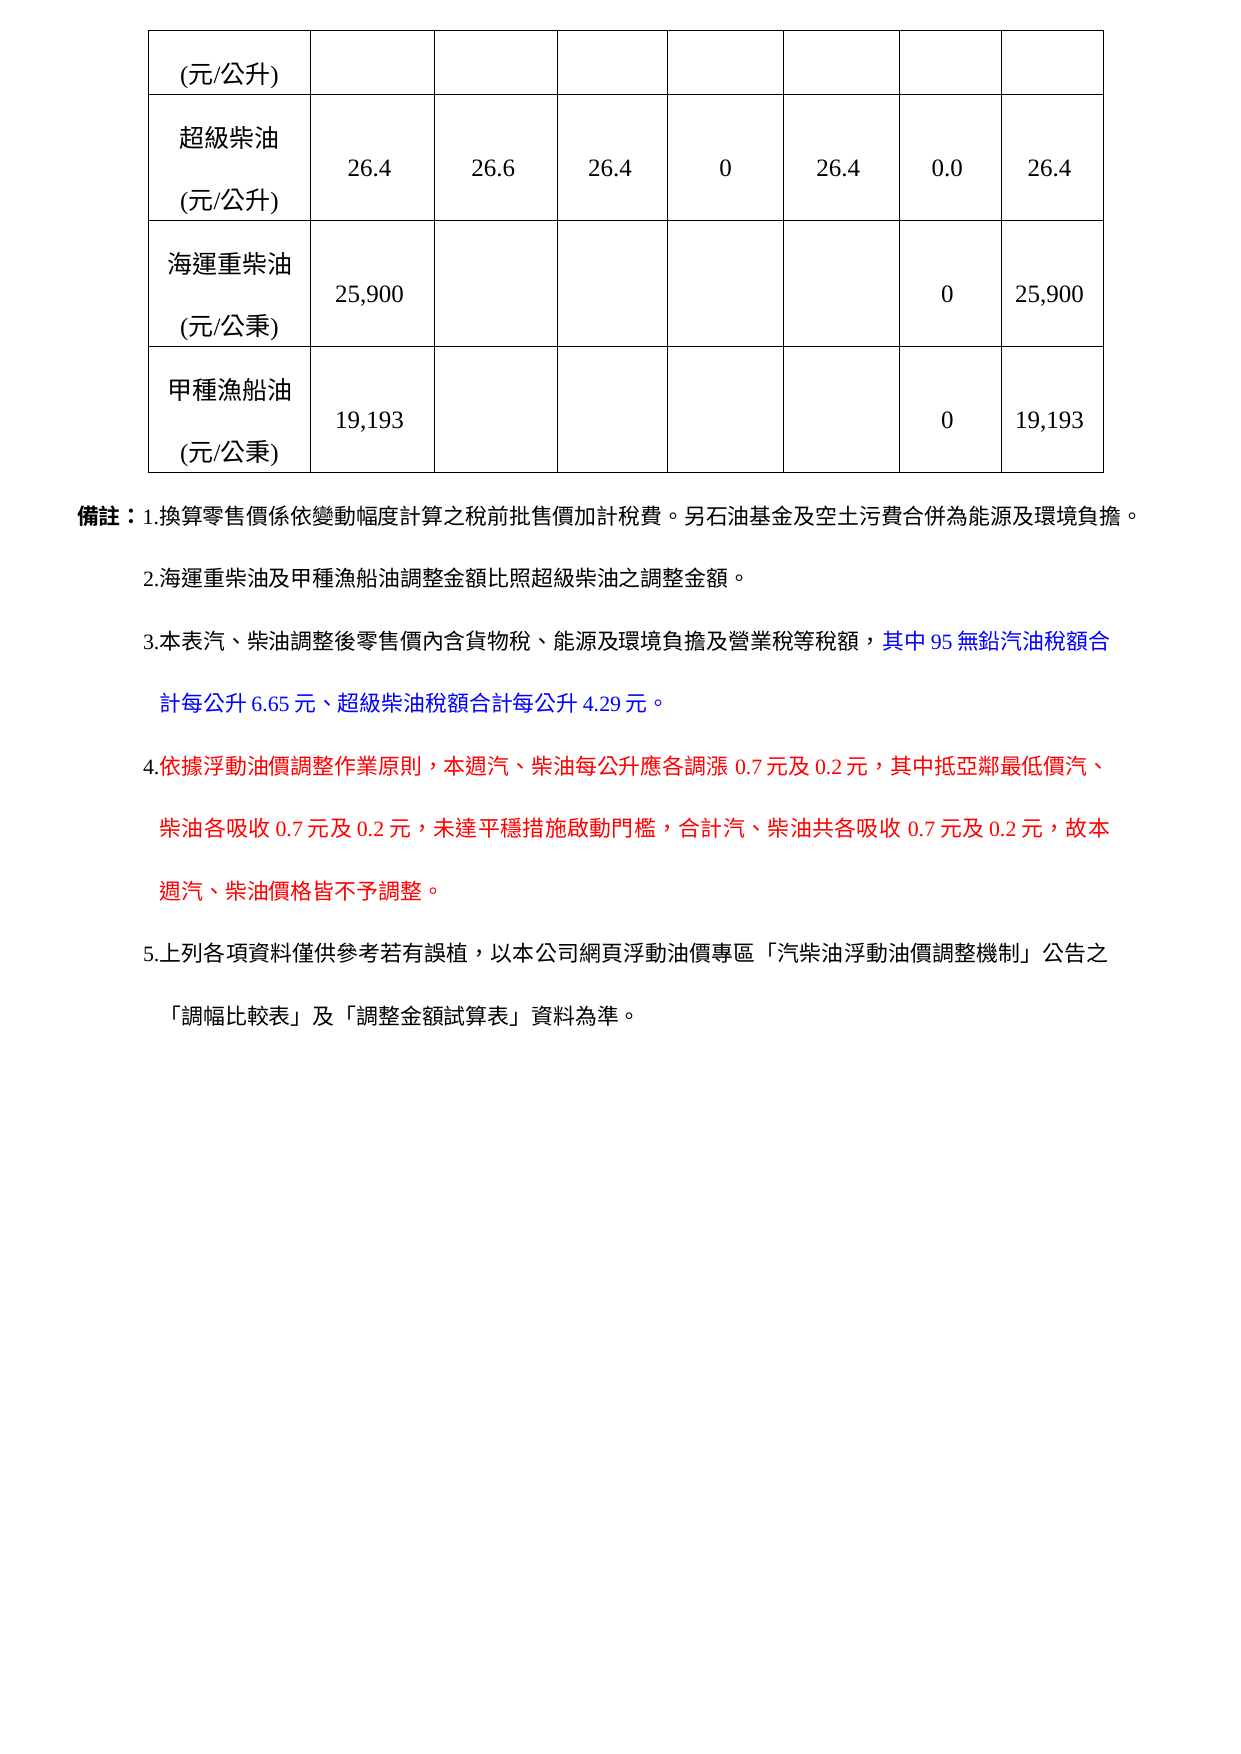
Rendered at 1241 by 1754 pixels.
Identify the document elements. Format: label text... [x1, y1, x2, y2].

table_cell 25,900 [1002, 221, 1103, 346]
table_cell [558, 31, 667, 94]
table_cell 26.4 [1002, 95, 1103, 220]
table_cell 19,193 [1002, 347, 1103, 472]
text 3.本表汽、柴油調整後零售價內含貨物稅、能源及環境負擔及營業稅等稅額，其中95無鉛汽油稅額合計每公升6.65元、超級柴油稅額合計每公升4.29元。 [143, 598, 1110, 723]
table_cell 超級柴油 (元/公升) [149, 95, 310, 220]
table_cell 0 [900, 221, 1001, 346]
table_cell 0 [900, 347, 1001, 472]
table_cell 26.4 [311, 95, 434, 220]
table_cell [668, 347, 783, 472]
table_cell 0 [668, 95, 783, 220]
text 5.上列各項資料僅供參考若有誤植，以本公司網頁浮動油價專區「汽柴油浮動油價調整機制」公告之「調幅比較表」及「調整金額試算表」資料為準。 [143, 910, 1110, 1035]
table_cell (元/公升) [149, 31, 310, 94]
table_cell 海運重柴油(元/公秉) [149, 221, 310, 346]
table_cell 甲種漁船油(元/公秉) [149, 347, 310, 472]
text 備註：1.換算零售價係依變動幅度計算之稅前批售價加計稅費。另石油基金及空土污費合併為能源及環境負擔。 [77, 473, 1175, 535]
table_cell [784, 347, 899, 472]
table_cell 19,193 [311, 347, 434, 472]
table_cell [435, 221, 557, 346]
table_cell [1002, 31, 1103, 94]
text 2.海運重柴油及甲種漁船油調整金額比照超級柴油之調整金額。 [143, 535, 1175, 598]
table_cell [558, 221, 667, 346]
table_cell [784, 31, 899, 94]
table_cell 26.4 [784, 95, 899, 220]
table_cell [784, 221, 899, 346]
table_cell 26.6 [435, 95, 557, 220]
table_cell [558, 347, 667, 472]
table_cell 25,900 [311, 221, 434, 346]
table_cell [668, 221, 783, 346]
table_cell [668, 31, 783, 94]
table_cell 0.0 [900, 95, 1001, 220]
table_cell [435, 31, 557, 94]
table_cell [435, 347, 557, 472]
table_cell 26.4 [558, 95, 667, 220]
table_cell [311, 31, 434, 94]
table_cell [900, 31, 1001, 94]
text 4.依據浮動油價調整作業原則，本週汽、柴油每公升應各調漲0.7元及0.2元，其中抵亞鄰最低價汽、柴油各吸收0.7元及0.2元，未達平穩措施啟動門檻，合計汽、柴油共各吸收0.7元及0.2元，故本週汽、柴油價格皆不予調整。 [143, 723, 1110, 910]
